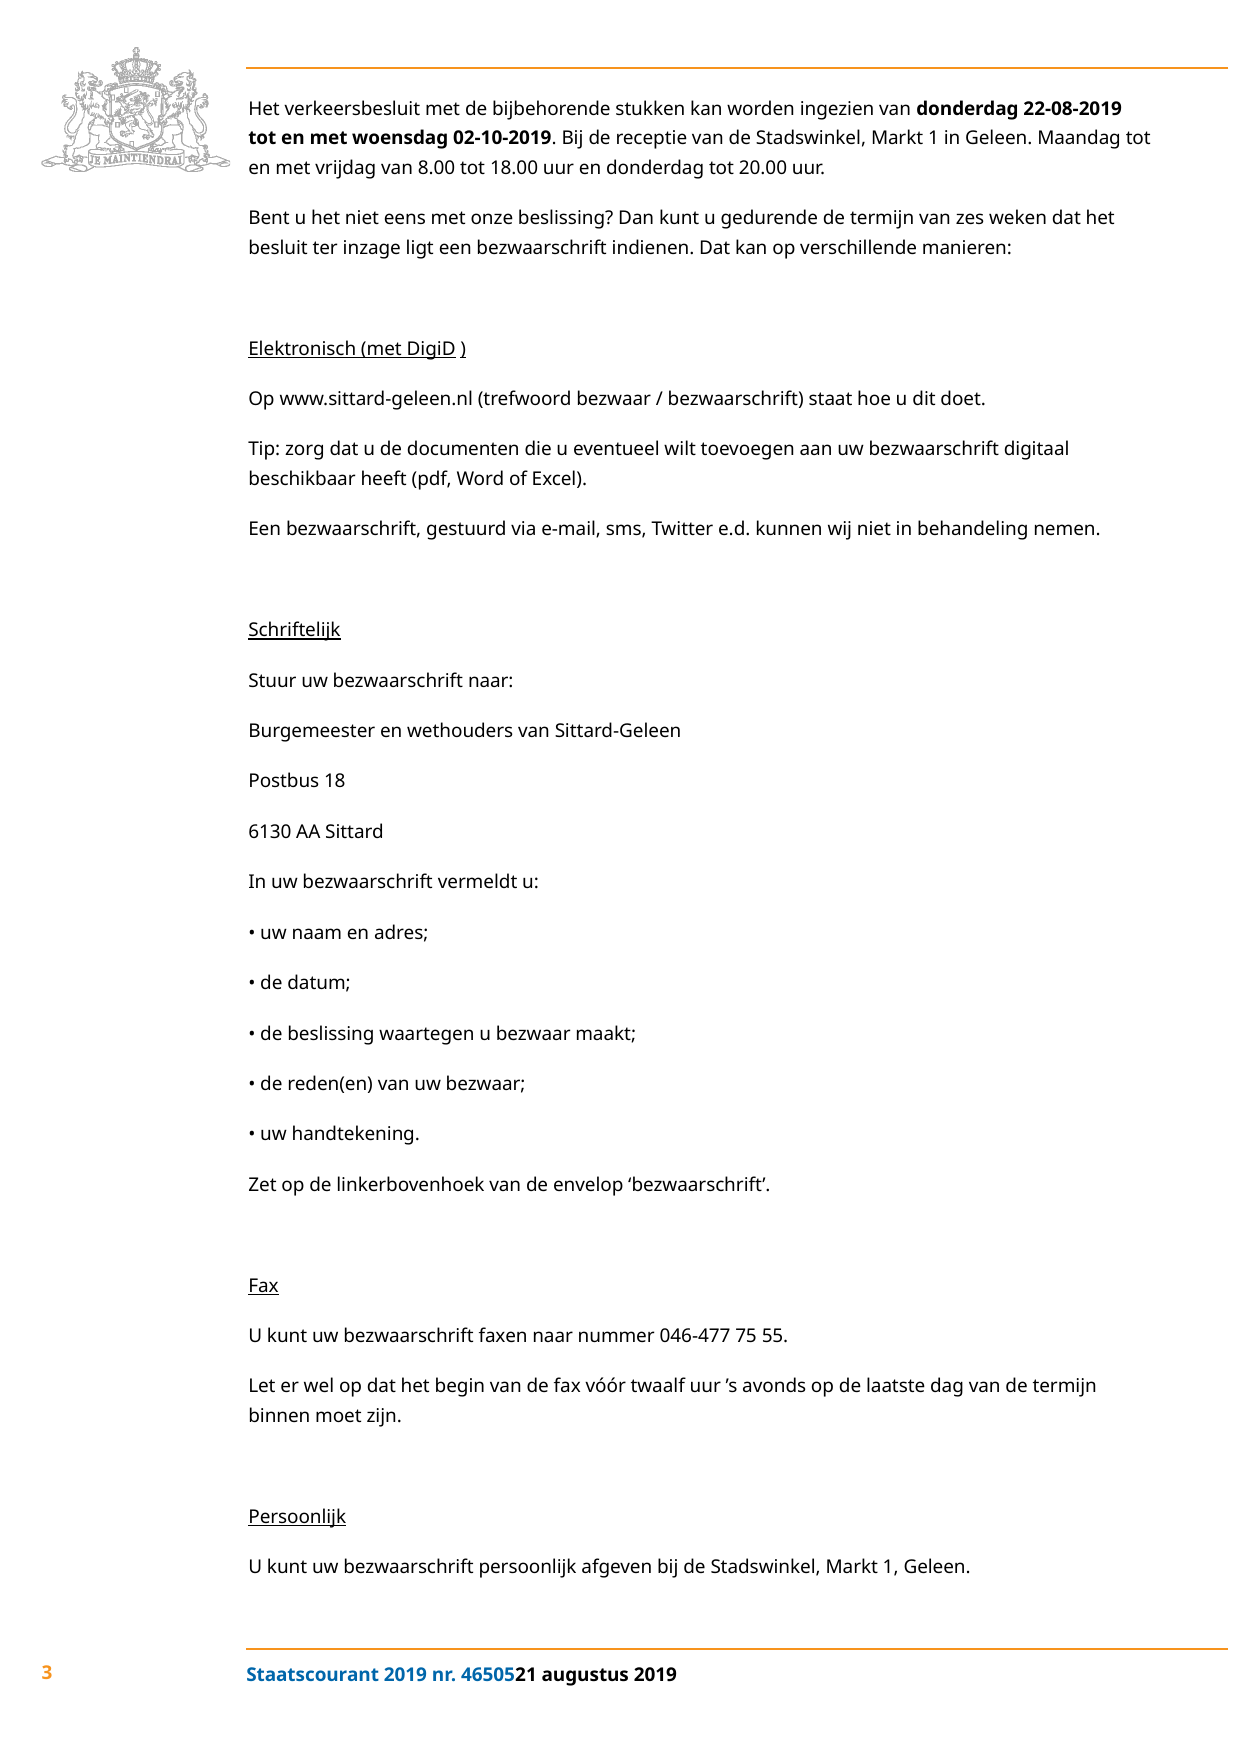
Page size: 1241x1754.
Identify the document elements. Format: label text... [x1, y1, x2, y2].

text Een bezwaarschrift, gestuurd via e-mail, sms, Twitter e.d. kunnen wij niet in behandeling nemen. [248, 516, 1152, 541]
text Let er wel op dat het begin van de fax vóór twaalf uur ’s avonds op de laatste dag van de termijn binnen moet zijn. [248, 1373, 1152, 1428]
text Zet op de linkerbovenhoek van de envelop ‘bezwaarschrift’. [248, 1171, 1152, 1197]
text • de reden(en) van uw bezwaar; [248, 1070, 1152, 1096]
text Burgemeester en wethouders van Sittard-Geleen [248, 717, 1152, 743]
text • uw naam en adres; [248, 919, 1152, 945]
text Persoonlijk [248, 1503, 1152, 1529]
text Fax [248, 1272, 1152, 1298]
text Stuur uw bezwaarschrift naar: [248, 667, 1152, 693]
text U kunt uw bezwaarschrift persoonlijk afgeven bij de Stadswinkel, Markt 1, Geleen. [248, 1553, 1152, 1579]
text Tip: zorg dat u de documenten die u eventueel wilt toevoegen aan uw bezwaarschrift digitaal beschikbaar heeft (pdf, Word of Excel). [248, 436, 1152, 491]
text Postbus 18 [248, 768, 1152, 793]
text Bent u het niet eens met onze beslissing? Dan kunt u gedurende de termijn van zes weken dat het besluit ter inzage ligt een bezwaarschrift indienen. Dat kan op verschillende manieren: [248, 204, 1152, 260]
text Elektronisch (met DigiD ) [248, 335, 1152, 361]
text U kunt uw bezwaarschrift faxen naar nummer 046-477 75 55. [248, 1322, 1152, 1348]
text Het verkeersbesluit met de bijbehorende stukken kan worden ingezien van donderdag 22-08-2019 tot en met woensdag 02-10-2019. Bij de receptie van de Stadswinkel, Markt 1 in Geleen. Maandag tot en met vrijdag van 8.00 tot 18.00 uur en donderdag tot 20.00 uur. [248, 95, 1152, 180]
text • de datum; [248, 969, 1152, 995]
text In uw bezwaarschrift vermeldt u: [248, 868, 1152, 894]
picture [41, 47, 231, 172]
text • uw handtekening. [248, 1121, 1152, 1146]
text 6130 AA Sittard [248, 818, 1152, 844]
text • de beslissing waartegen u bezwaar maakt; [248, 1020, 1152, 1046]
text Schriftelijk [248, 616, 1152, 642]
text Op www.sittard-geleen.nl (trefwoord bezwaar / bezwaarschrift) staat hoe u dit doet. [248, 385, 1152, 411]
